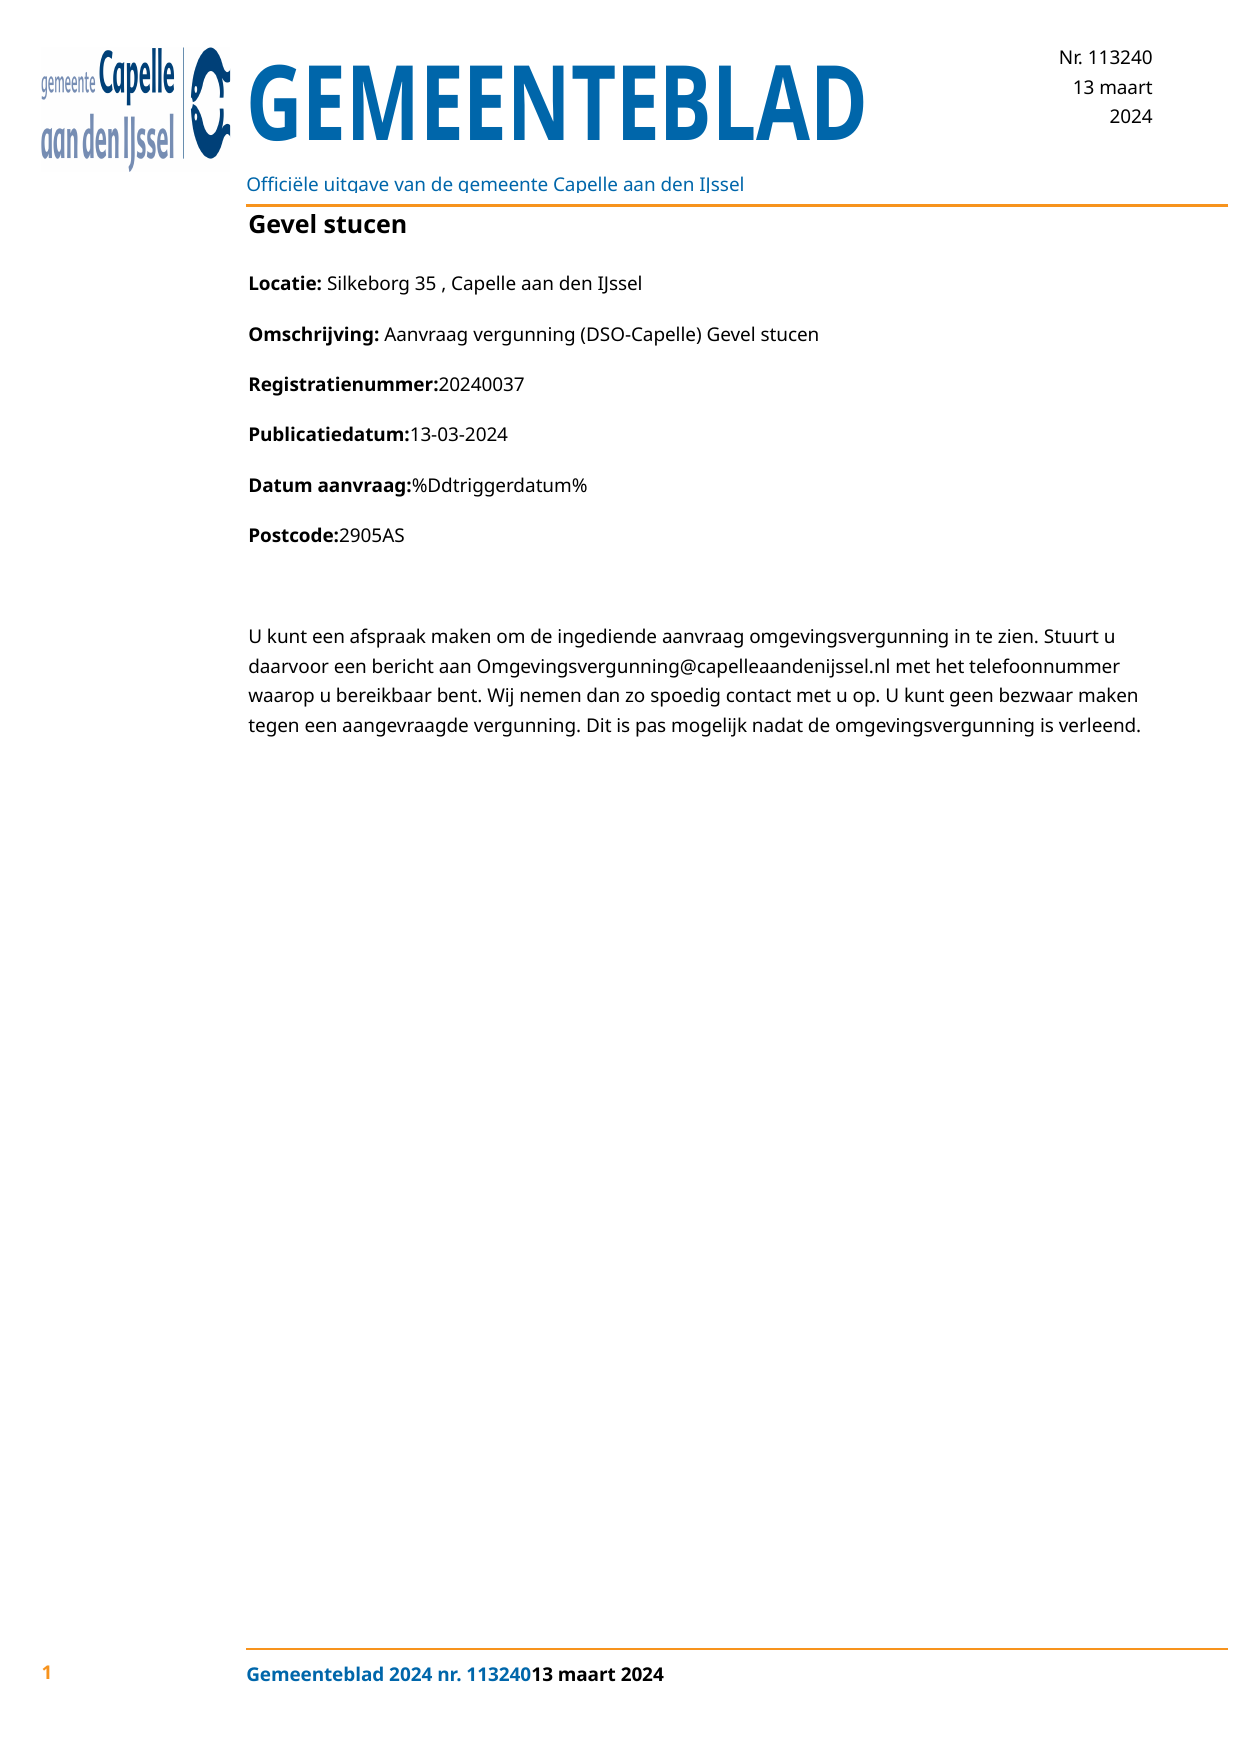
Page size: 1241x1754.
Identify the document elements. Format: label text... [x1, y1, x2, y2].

text Postcode:2905AS [248, 522, 1152, 548]
text Registratienummer:20240037 [248, 371, 1152, 397]
text Gevel stucen [248, 207, 1152, 241]
text Publicatiedatum:13-03-2024 [248, 422, 1152, 447]
text Omschrijving: Aanvraag vergunning (DSO-Capelle) Gevel stucen [248, 321, 1152, 346]
picture [41, 47, 231, 172]
text Locatie: Silkeborg 35 , Capelle aan den IJssel [248, 270, 1152, 296]
text U kunt een afspraak maken om de ingediende aanvraag omgevingsvergunning in te zien. Stuurt u daarvoor een bericht aan Omgevingsvergunning@capelleaandenijssel.nl met het telefoonnummer waarop u bereikbaar bent. Wij nemen dan zo spoedig contact met u op. U kunt geen bezwaar maken tegen een aangevraagde vergunning. Dit is pas mogelijk nadat de omgevingsvergunning is verleend. [248, 623, 1152, 738]
text Datum aanvraag:%Ddtriggerdatum% [248, 472, 1152, 498]
